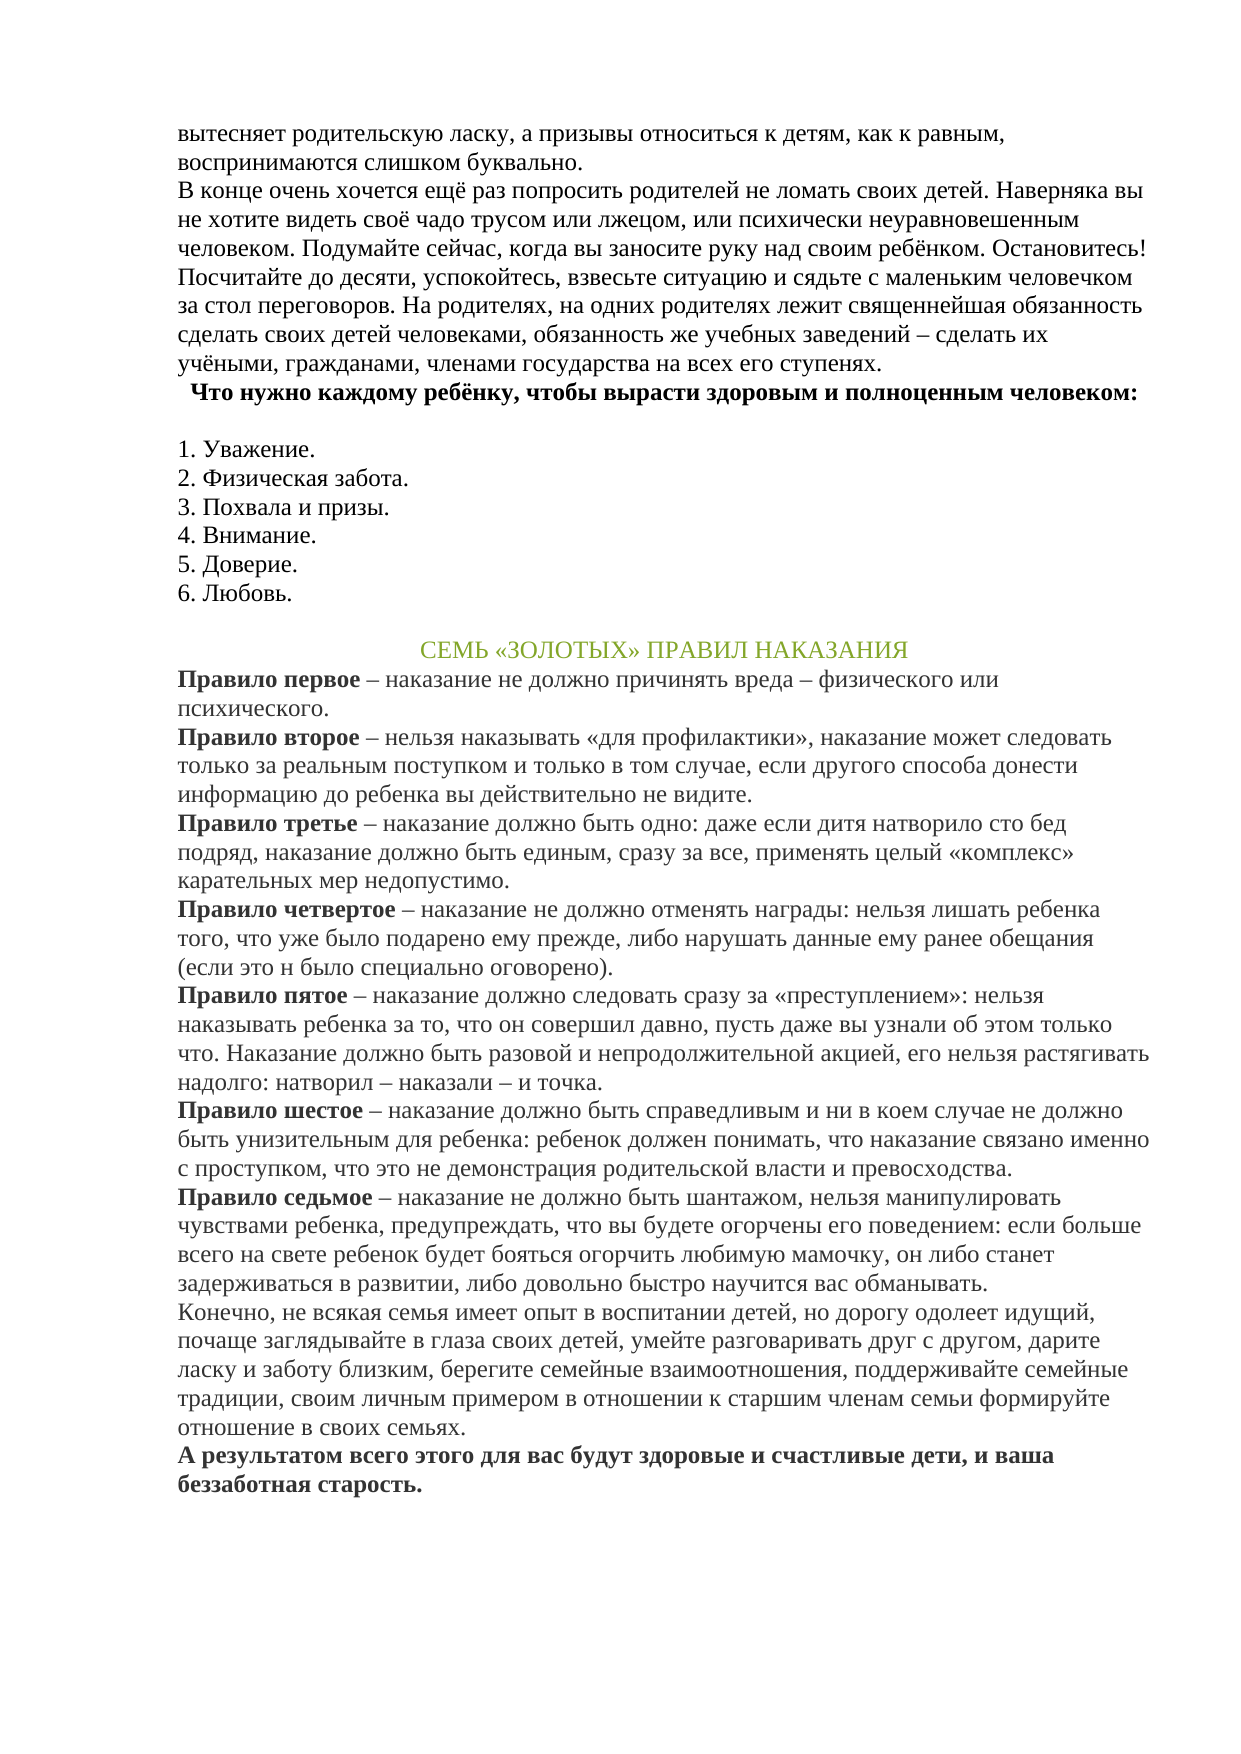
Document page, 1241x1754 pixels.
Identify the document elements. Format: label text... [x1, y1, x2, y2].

text Что нужно каждому ребёнку, чтобы вырасти здоровым и полноценным человеком: [177, 377, 1152, 406]
text 4. Внимание. [177, 521, 1152, 549]
text Правило третье – наказание должно быть одно: даже если дитя натворило сто бед подряд, наказание должно быть единым, сразу за все, применять целый «комплекс» карательных мер недопустимо. [177, 808, 1152, 894]
text Правило четвертое – наказание не должно отменять награды: нельзя лишать ребенка того, что уже было подарено ему прежде, либо нарушать данные ему ранее обещания (если это н было специально оговорено). [177, 894, 1152, 981]
text Правило первое – наказание не должно причинять вреда – физического или психического. [177, 664, 1152, 722]
text Правило второе – нельзя наказывать «для профилактики», наказание может следовать только за реальным поступком и только в том случае, если другого способа донести информацию до ребенка вы действительно не видите. [177, 722, 1152, 808]
text В конце очень хочется ещё раз попросить родителей не ломать своих детей. Наверняка вы не хотите видеть своё чадо трусом или лжецом, или психически неуравновешенным человеком. Подумайте сейчас, когда вы заносите руку над своим ребёнком. Остановитесь! Посчитайте до десяти, успокойтесь, взвесьте ситуацию и сядьте с маленьким человечком за стол переговоров. На родителях, на одних родителях лежит священнейшая обязанность сделать своих детей человеками, обязанность же учебных заведений – сделать их учёными, гражданами, членами государства на всех его ступенях. [177, 176, 1152, 377]
text вытесняет родительскую ласку, а призывы относиться к детям, как к равным, воспринимаются слишком буквально. [177, 118, 1152, 176]
text Правило седьмое – наказание не должно быть шантажом, нельзя манипулировать чувствами ребенка, предупреждать, что вы будете огорчены его поведением: если больше всего на свете ребенок будет бояться огорчить любимую мамочку, он либо станет задерживаться в развитии, либо довольно быстро научится вас обманывать. [177, 1182, 1152, 1297]
text А результатом всего этого для вас будут здоровые и счастливые дети, и ваша беззаботная старость. [177, 1441, 1152, 1498]
text 6. Любовь. [177, 578, 1152, 607]
text 5. Доверие. [177, 549, 1152, 578]
text 3. Похвала и призы. [177, 492, 1152, 521]
text Правило пятое – наказание должно следовать сразу за «преступлением»: нельзя наказывать ребенка за то, что он совершил давно, пусть даже вы узнали об этом только что. Наказание должно быть разовой и непродолжительной акцией, его нельзя растягивать надолго: натворил – наказали – и точка. [177, 981, 1152, 1096]
subtitle СЕМЬ «ЗОЛОТЫХ» ПРАВИЛ НАКАЗАНИЯ [177, 636, 1152, 664]
text 1. Уважение. 2. Физическая забота. [177, 406, 1152, 492]
text Правило шестое – наказание должно быть справедливым и ни в коем случае не должно быть унизительным для ребенка: ребенок должен понимать, что наказание связано именно с проступком, что это не демонстрация родительской власти и превосходства. [177, 1096, 1152, 1182]
text Конечно, не всякая семья имеет опыт в воспитании детей, но дорогу одолеет идущий, почаще заглядывайте в глаза своих детей, умейте разговаривать друг с другом, дарите ласку и заботу близким, берегите семейные взаимоотношения, поддерживайте семейные традиции, своим личным примером в отношении к старшим членам семьи формируйте отношение в своих семьях. [177, 1297, 1152, 1441]
